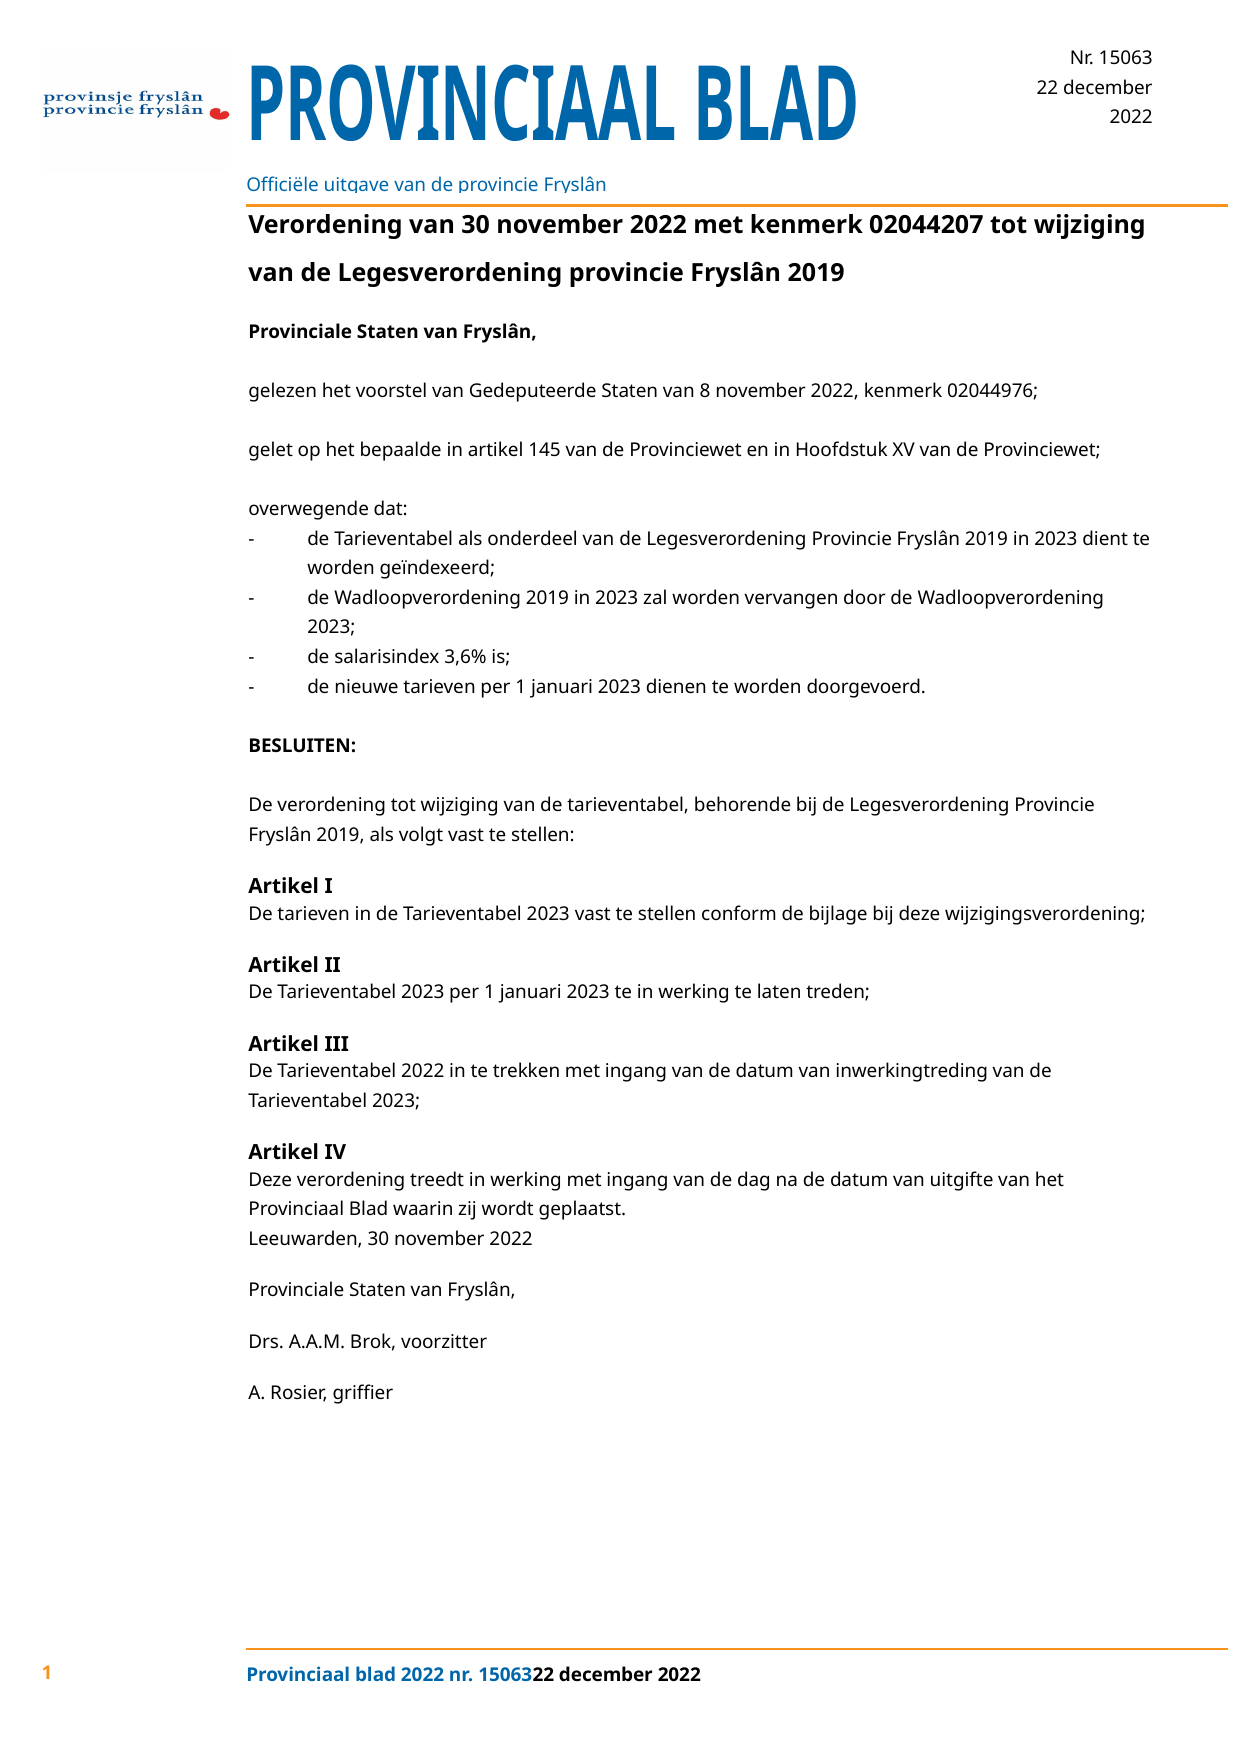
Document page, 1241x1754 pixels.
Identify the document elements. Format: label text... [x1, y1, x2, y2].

text Verordening van 30 november 2022 met kenmerk 02044207 tot wijziging van de Legesverordening provincie Fryslân 2019 [248, 207, 1152, 288]
text Provinciale Staten van Fryslân, [248, 1276, 1152, 1302]
text De Tarieventabel 2023 per 1 januari 2023 te in werking te laten treden; [248, 978, 1152, 1004]
text Artikel III [248, 1029, 1152, 1057]
text De verordening tot wijziging van de tarieventabel, behorende bij de Legesverordening Provincie Fryslân 2019, als volgt vast te stellen: [248, 791, 1152, 847]
text De tarieven in de Tarieventabel 2023 vast te stellen conform de bijlage bij deze wijzigingsverordening; [248, 900, 1152, 925]
text gelezen het voorstel van Gedeputeerde Staten van 8 november 2022, kenmerk 02044976; [248, 377, 1152, 403]
text overwegende dat: [248, 495, 1152, 521]
text Drs. A.A.M. Brok, voorzitter [248, 1328, 1152, 1354]
picture [41, 47, 231, 172]
text gelet op het bepaalde in artikel 145 van de Provinciewet en in Hoofdstuk XV van de Provinciewet; [248, 436, 1152, 462]
list de nieuwe tarieven per 1 januari 2023 dienen te worden doorgevoerd. [248, 673, 1152, 699]
text Artikel IV [248, 1137, 1152, 1166]
text Deze verordening treedt in werking met ingang van de dag na de datum van uitgifte van het Provinciaal Blad waarin zij wordt geplaatst. [248, 1166, 1152, 1221]
text A. Rosier, griffier [248, 1379, 1152, 1405]
text BESLUITEN: [248, 732, 1152, 758]
text Artikel I [248, 871, 1152, 900]
list de Tarieventabel als onderdeel van de Legesverordening Provincie Fryslân 2019 in 2023 dient te worden geïndexeerd; [248, 525, 1152, 580]
list de Wadloopverordening 2019 in 2023 zal worden vervangen door de Wadloopverordening 2023; [248, 584, 1152, 639]
text De Tarieventabel 2022 in te trekken met ingang van de datum van inwerkingtreding van de Tarieventabel 2023; [248, 1057, 1152, 1113]
text Artikel II [248, 950, 1152, 978]
text Provinciale Staten van Fryslân, [248, 318, 1152, 344]
list de salarisindex 3,6% is; [248, 643, 1152, 669]
text Leeuwarden, 30 november 2022 [248, 1225, 1152, 1251]
